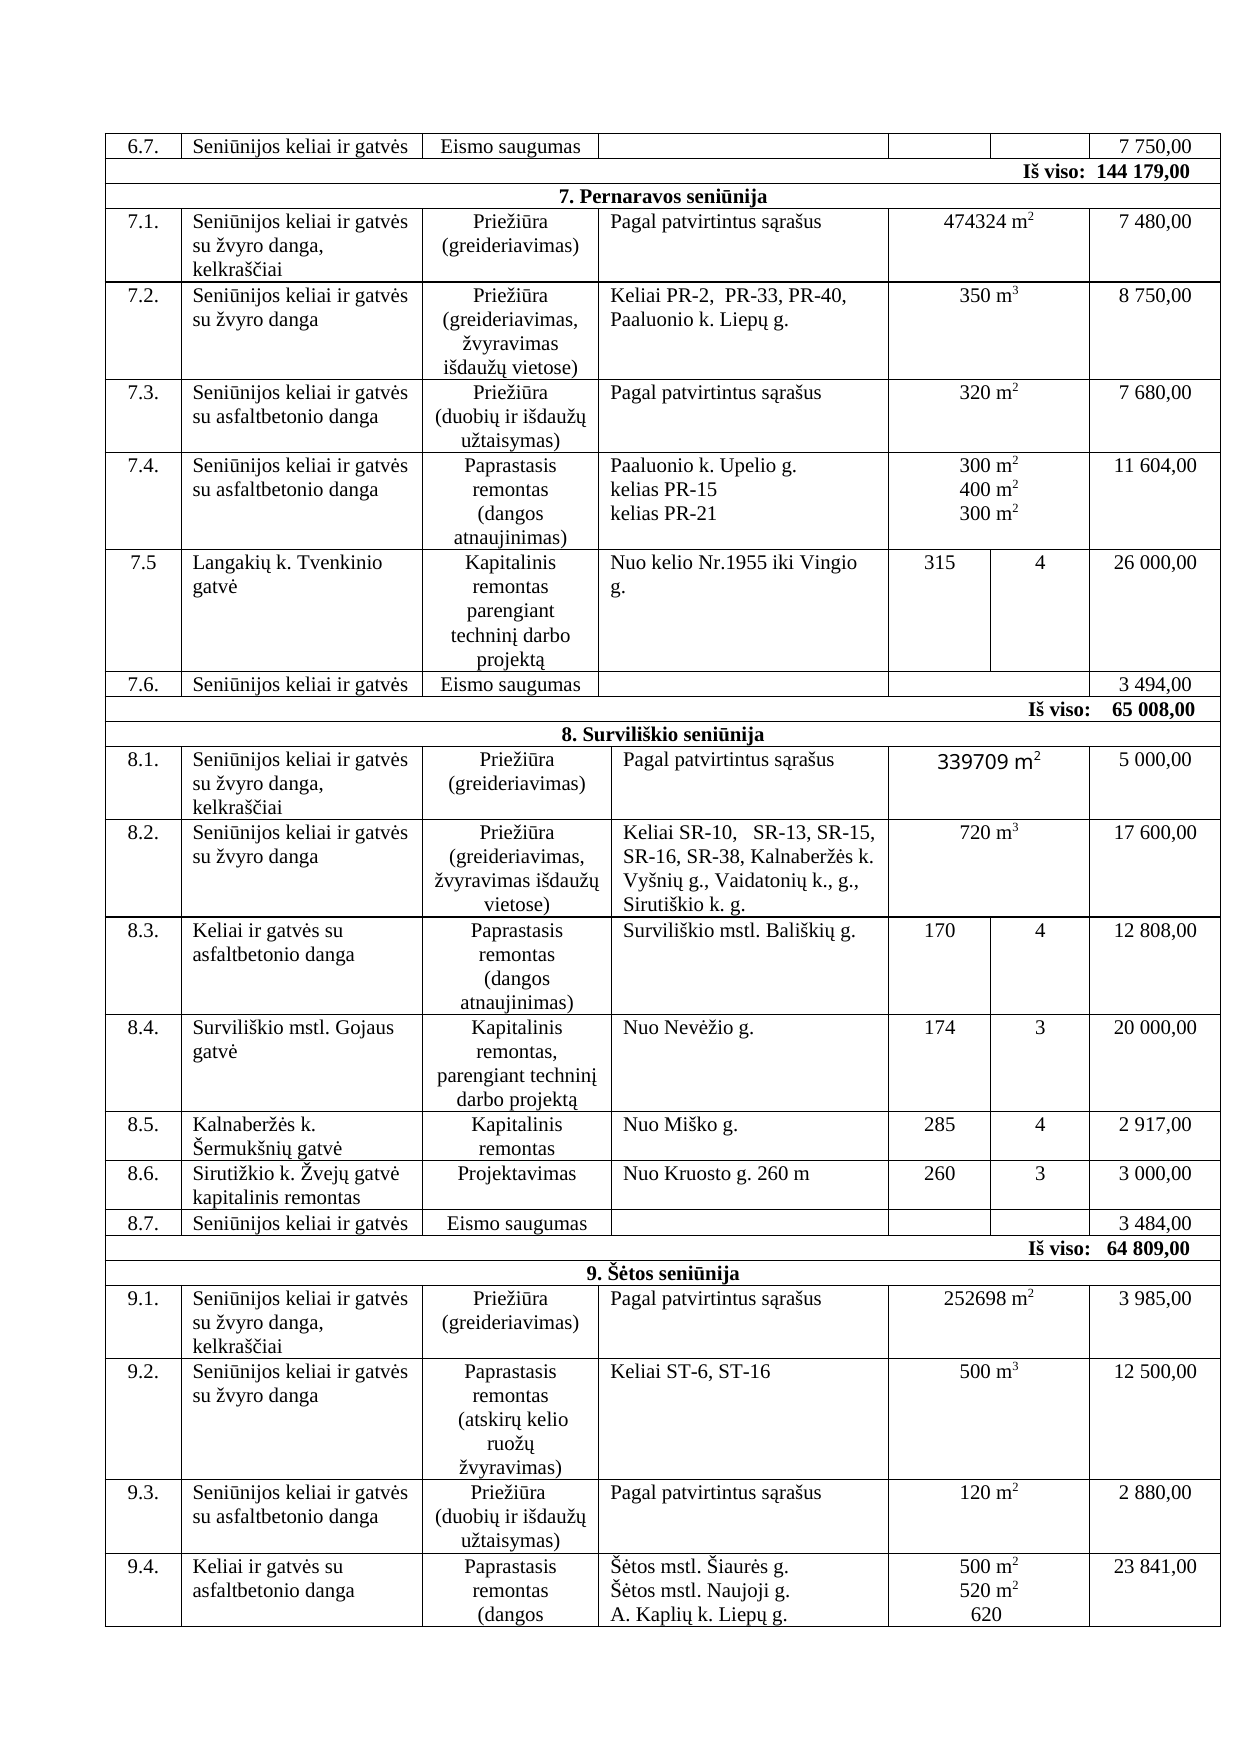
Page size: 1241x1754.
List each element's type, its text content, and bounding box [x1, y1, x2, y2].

table_cell Šėtos mstl. Šiaurės g. Šėtos mstl. Naujoji g. A. Kaplių k. Liepų g. [599, 1554, 888, 1626]
table_cell 7 480,00 [1090, 209, 1220, 281]
table_cell 6.7. [106, 134, 181, 158]
table_cell Seniūnijos keliai ir gatvės su žvyro danga, kelkraščiai [182, 747, 422, 819]
table_cell Keliai ir gatvės su asfaltbetonio danga [182, 1554, 422, 1626]
table_cell Nuo Nevėžio g. [612, 1015, 888, 1111]
table_cell 7.4. [106, 453, 181, 549]
table_cell Seniūnijos keliai ir gatvės [182, 672, 422, 696]
table_cell Seniūnijos keliai ir gatvės su asfaltbetonio danga [182, 380, 422, 452]
table_cell 120 m2 [889, 1480, 1089, 1552]
table_cell 285 [889, 1112, 990, 1160]
table_cell 7 750,00 [1090, 134, 1220, 158]
table_cell Paprastasis remontas (atskirų kelio ruožų žvyravimas) [423, 1359, 598, 1479]
table_cell 8.6. [106, 1161, 181, 1209]
table_cell 7.2. [106, 283, 181, 379]
table_cell 8.1. [106, 747, 181, 819]
table_cell Nuo Miško g. [612, 1112, 888, 1160]
table_cell Paprastasis remontas (dangos atnaujinimas) [423, 918, 611, 1014]
table_cell 20 000,00 [1090, 1015, 1220, 1111]
table_cell 4 [991, 1112, 1089, 1160]
table_cell [991, 1210, 1089, 1234]
table_cell 8.7. [106, 1210, 181, 1234]
table_cell [889, 672, 1089, 696]
table_cell 3 494,00 [1090, 672, 1220, 696]
table_cell 26 000,00 [1090, 550, 1220, 671]
table_cell 3 484,00 [1090, 1210, 1220, 1234]
table_cell 2 917,00 [1090, 1112, 1220, 1160]
table_cell Eismo saugumas [423, 672, 598, 696]
table_cell Surviliškio mstl. Bališkių g. [612, 918, 888, 1014]
table_cell 8.5. [106, 1112, 181, 1160]
table_cell Seniūnijos keliai ir gatvės su žvyro danga, kelkraščiai [182, 1286, 422, 1358]
table_cell 350 m3 [889, 283, 1089, 379]
table_cell 17 600,00 [1090, 820, 1220, 916]
table_cell 500 m2 520 m2 620 [889, 1554, 1089, 1626]
table_cell Seniūnijos keliai ir gatvės su asfaltbetonio danga [182, 1480, 422, 1552]
table_cell 23 841,00 [1090, 1554, 1220, 1626]
table_cell 11 604,00 [1090, 453, 1220, 549]
table_cell Sirutižkio k. Žvejų gatvė kapitalinis remontas [182, 1161, 422, 1209]
table_cell 3 [991, 1015, 1089, 1111]
table_cell [889, 134, 990, 158]
table_cell 4 [991, 918, 1089, 1014]
table_cell Seniūnijos keliai ir gatvės [182, 1210, 422, 1234]
table_cell 8 750,00 [1090, 283, 1220, 379]
table_cell Kalnaberžės k. Šermukšnių gatvė [182, 1112, 422, 1160]
table_cell Seniūnijos keliai ir gatvės su žvyro danga [182, 1359, 422, 1479]
table_cell Priežiūra (greideriavimas, žvyravimas išdaužų vietose) [423, 820, 611, 916]
table_cell Pagal patvirtintus sąrašus [612, 747, 888, 819]
table_cell 9. Šėtos seniūnija [106, 1261, 1220, 1285]
table_cell Iš viso: 144 179,00 [106, 159, 1220, 183]
table_cell Pagal patvirtintus sąrašus [599, 1286, 888, 1358]
table_cell Iš viso: 64 809,00 [106, 1236, 1220, 1259]
table_cell 9.3. [106, 1480, 181, 1552]
table_cell Eismo saugumas [423, 1210, 611, 1234]
table_cell 7 680,00 [1090, 380, 1220, 452]
table_cell 252698 m2 [889, 1286, 1089, 1358]
table_cell Seniūnijos keliai ir gatvės su žvyro danga [182, 820, 422, 916]
table_cell Pagal patvirtintus sąrašus [599, 1480, 888, 1552]
table_cell Pagal patvirtintus sąrašus [599, 380, 888, 452]
table_cell Paaluonio k. Upelio g. kelias PR-15 kelias PR-21 [599, 453, 888, 549]
table_cell 12 808,00 [1090, 918, 1220, 1014]
table_cell Surviliškio mstl. Gojaus gatvė [182, 1015, 422, 1111]
table_cell Pagal patvirtintus sąrašus [599, 209, 888, 281]
table_cell 7.1. [106, 209, 181, 281]
table_cell Nuo Kruosto g. 260 m [612, 1161, 888, 1209]
table_cell 300 m2 400 m2 300 m2 [889, 453, 1089, 549]
table_cell Nuo kelio Nr.1955 iki Vingio g. [599, 550, 888, 671]
table_cell 8. Surviliškio seniūnija [106, 722, 1220, 746]
table_cell Seniūnijos keliai ir gatvės su žvyro danga [182, 283, 422, 379]
table_cell Keliai PR-2, PR-33, PR-40, Paaluonio k. Liepų g. [599, 283, 888, 379]
table_cell [599, 134, 888, 158]
table_cell 174 [889, 1015, 990, 1111]
table_cell Iš viso: 65 008,00 [106, 697, 1220, 721]
table_cell 170 [889, 918, 990, 1014]
table_cell 9.4. [106, 1554, 181, 1626]
table_cell Priežiūra (greideriavimas) [423, 209, 598, 281]
table_cell 4 [991, 550, 1089, 671]
table_cell 7.5 [106, 550, 181, 671]
table_cell Eismo saugumas [423, 134, 598, 158]
table_cell 7. Pernaravos seniūnija [106, 184, 1220, 208]
table_cell 720 m3 [889, 820, 1089, 916]
table_cell Kapitalinis remontas, parengiant techninį darbo projektą [423, 1015, 611, 1111]
table_cell Projektavimas [423, 1161, 611, 1209]
table_cell Priežiūra (duobių ir išdaužų užtaisymas) [423, 380, 598, 452]
table_cell 3 985,00 [1090, 1286, 1220, 1358]
table_cell 339709 m2 [889, 747, 1089, 819]
table_cell 8.4. [106, 1015, 181, 1111]
table_cell [889, 1210, 990, 1234]
table_cell Paprastasis remontas (dangos atnaujinimas) [423, 453, 598, 549]
table_cell 2 880,00 [1090, 1480, 1220, 1552]
table_cell Priežiūra (greideriavimas) [423, 1286, 598, 1358]
table_cell Priežiūra (duobių ir išdaužų užtaisymas) [423, 1480, 598, 1552]
table_cell [991, 134, 1089, 158]
table_cell Kapitalinis remontas [423, 1112, 611, 1160]
table_cell 474324 m2 [889, 209, 1089, 281]
table_cell [612, 1210, 888, 1234]
table_cell 315 [889, 550, 990, 671]
table_cell Seniūnijos keliai ir gatvės [182, 134, 422, 158]
table_cell 7.6. [106, 672, 181, 696]
table_cell 5 000,00 [1090, 747, 1220, 819]
table_cell 9.1. [106, 1286, 181, 1358]
table_cell 8.2. [106, 820, 181, 916]
table_cell 12 500,00 [1090, 1359, 1220, 1479]
table_cell Keliai ST-6, ST-16 [599, 1359, 888, 1479]
table_cell [599, 672, 888, 696]
table_cell 260 [889, 1161, 990, 1209]
table_cell 3 [991, 1161, 1089, 1209]
table_cell Priežiūra (greideriavimas, žvyravimas išdaužų vietose) [423, 283, 598, 379]
table_cell Paprastasis remontas (dangos [423, 1554, 598, 1626]
table_cell 320 m2 [889, 380, 1089, 452]
table_cell 7.3. [106, 380, 181, 452]
table_cell 500 m3 [889, 1359, 1089, 1479]
table_cell Keliai ir gatvės su asfaltbetonio danga [182, 918, 422, 1014]
table_cell Seniūnijos keliai ir gatvės su žvyro danga, kelkraščiai [182, 209, 422, 281]
table_cell Langakių k. Tvenkinio gatvė [182, 550, 422, 671]
table_cell 9.2. [106, 1359, 181, 1479]
table_cell Seniūnijos keliai ir gatvės su asfaltbetonio danga [182, 453, 422, 549]
table_cell 8.3. [106, 918, 181, 1014]
table_cell Kapitalinis remontas parengiant techninį darbo projektą [423, 550, 598, 671]
table_cell 3 000,00 [1090, 1161, 1220, 1209]
table_cell Priežiūra (greideriavimas) [423, 747, 611, 819]
table_cell Keliai SR-10, SR-13, SR-15, SR-16, SR-38, Kalnaberžės k. Vyšnių g., Vaidatonių k., g., Sirutiškio k. g. [612, 820, 888, 916]
